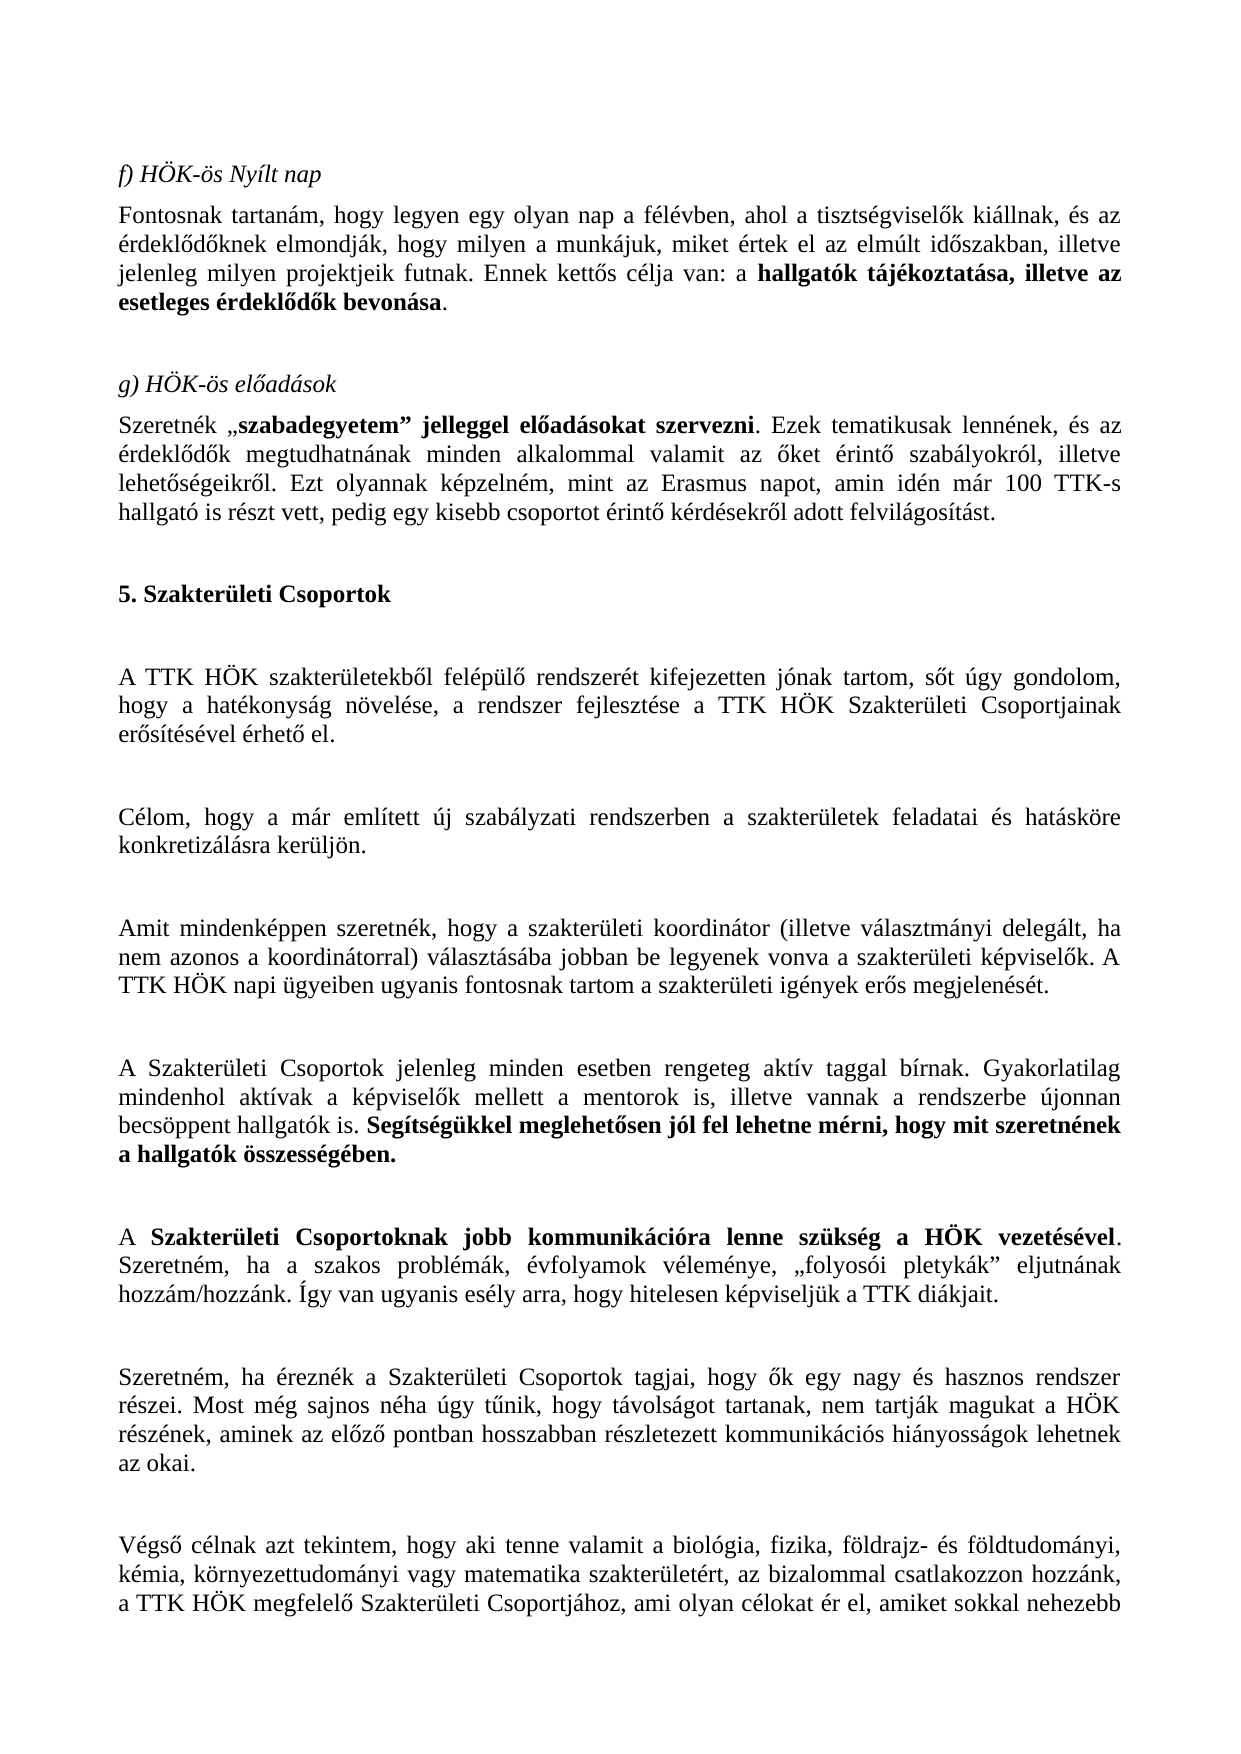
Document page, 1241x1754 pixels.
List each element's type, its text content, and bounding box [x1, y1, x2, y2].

text A Szakterületi Csoportok jelenleg minden esetben rengeteg aktív taggal bírnak. Gyakorlatilag mindenhol aktívak a képviselők mellett a mentorok is, illetve vannak a rendszerbe újonnan becsöppent hallgatók is. Segítségükkel meglehetősen jól fel lehetne mérni, hogy mit szeretnének a hallgatók összességében. [118, 1053, 1122, 1168]
text Fontosnak tartanám, hogy legyen egy olyan nap a félévben, ahol a tisztségviselők kiállnak, és az érdeklődőknek elmondják, hogy milyen a munkájuk, miket értek el az elmúlt időszakban, illetve jelenleg milyen projektjeik futnak. Ennek kettős célja van: a hallgatók tájékoztatása, illetve az esetleges érdeklődők bevonása. [118, 201, 1122, 316]
text Amit mindenképpen szeretnék, hogy a szakterületi koordinátor (illetve választmányi delegált, ha nem azonos a koordinátorral) választásába jobban be legyenek vonva a szakterületi képviselők. A TTK HÖK napi ügyeiben ugyanis fontosnak tartom a szakterületi igények erős megjelenését. [118, 913, 1122, 999]
text A TTK HÖK szakterületekből felépülő rendszerét kifejezetten jónak tartom, sőt úgy gondolom, hogy a hatékonyság növelése, a rendszer fejlesztése a TTK HÖK Szakterületi Csoportjainak erősítésével érhető el. [118, 662, 1122, 748]
text Célom, hogy a már említett új szabályzati rendszerben a szakterületek feladatai és hatásköre konkretizálásra kerüljön. [118, 802, 1122, 859]
text 5. Szakterületi Csoportok [118, 579, 1122, 608]
text A Szakterületi Csoportoknak jobb kommunikációra lenne szükség a HÖK vezetésével. Szeretném, ha a szakos problémák, évfolyamok véleménye, „folyosói pletykák” eljutnának hozzám/hozzánk. Így van ugyanis esély arra, hogy hitelesen képviseljük a TTK diákjait. [118, 1222, 1122, 1308]
text Szeretnék „szabadegyetem” jelleggel előadásokat szervezni. Ezek tematikusak lennének, és az érdeklődők megtudhatnának minden alkalommal valamit az őket érintő szabályokról, illetve lehetőségeikről. Ezt olyannak képzelném, mint az Erasmus napot, amin idén már 100 TTK-s hallgató is részt vett, pedig egy kisebb csoportot érintő kérdésekről adott felvilágosítást. [118, 411, 1122, 526]
text Végső célnak azt tekintem, hogy aki tenne valamit a biológia, fizika, földrajz- és földtudományi, kémia, környezettudományi vagy matematika szakterületért, az bizalommal csatlakozzon hozzánk, a TTK HÖK megfelelő Szakterületi Csoportjához, ami olyan célokat ér el, amiket sokkal nehezebb [118, 1531, 1122, 1617]
text Szeretném, ha éreznék a Szakterületi Csoportok tagjai, hogy ők egy nagy és hasznos rendszer részei. Most még sajnos néha úgy tűnik, hogy távolságot tartanak, nem tartják magukat a HÖK részének, aminek az előző pontban hosszabban részletezett kommunikációs hiányosságok lehetnek az okai. [118, 1362, 1122, 1477]
text g) HÖK-ös előadások [118, 369, 1122, 398]
text f) HÖK-ös Nyílt nap [118, 159, 1122, 188]
